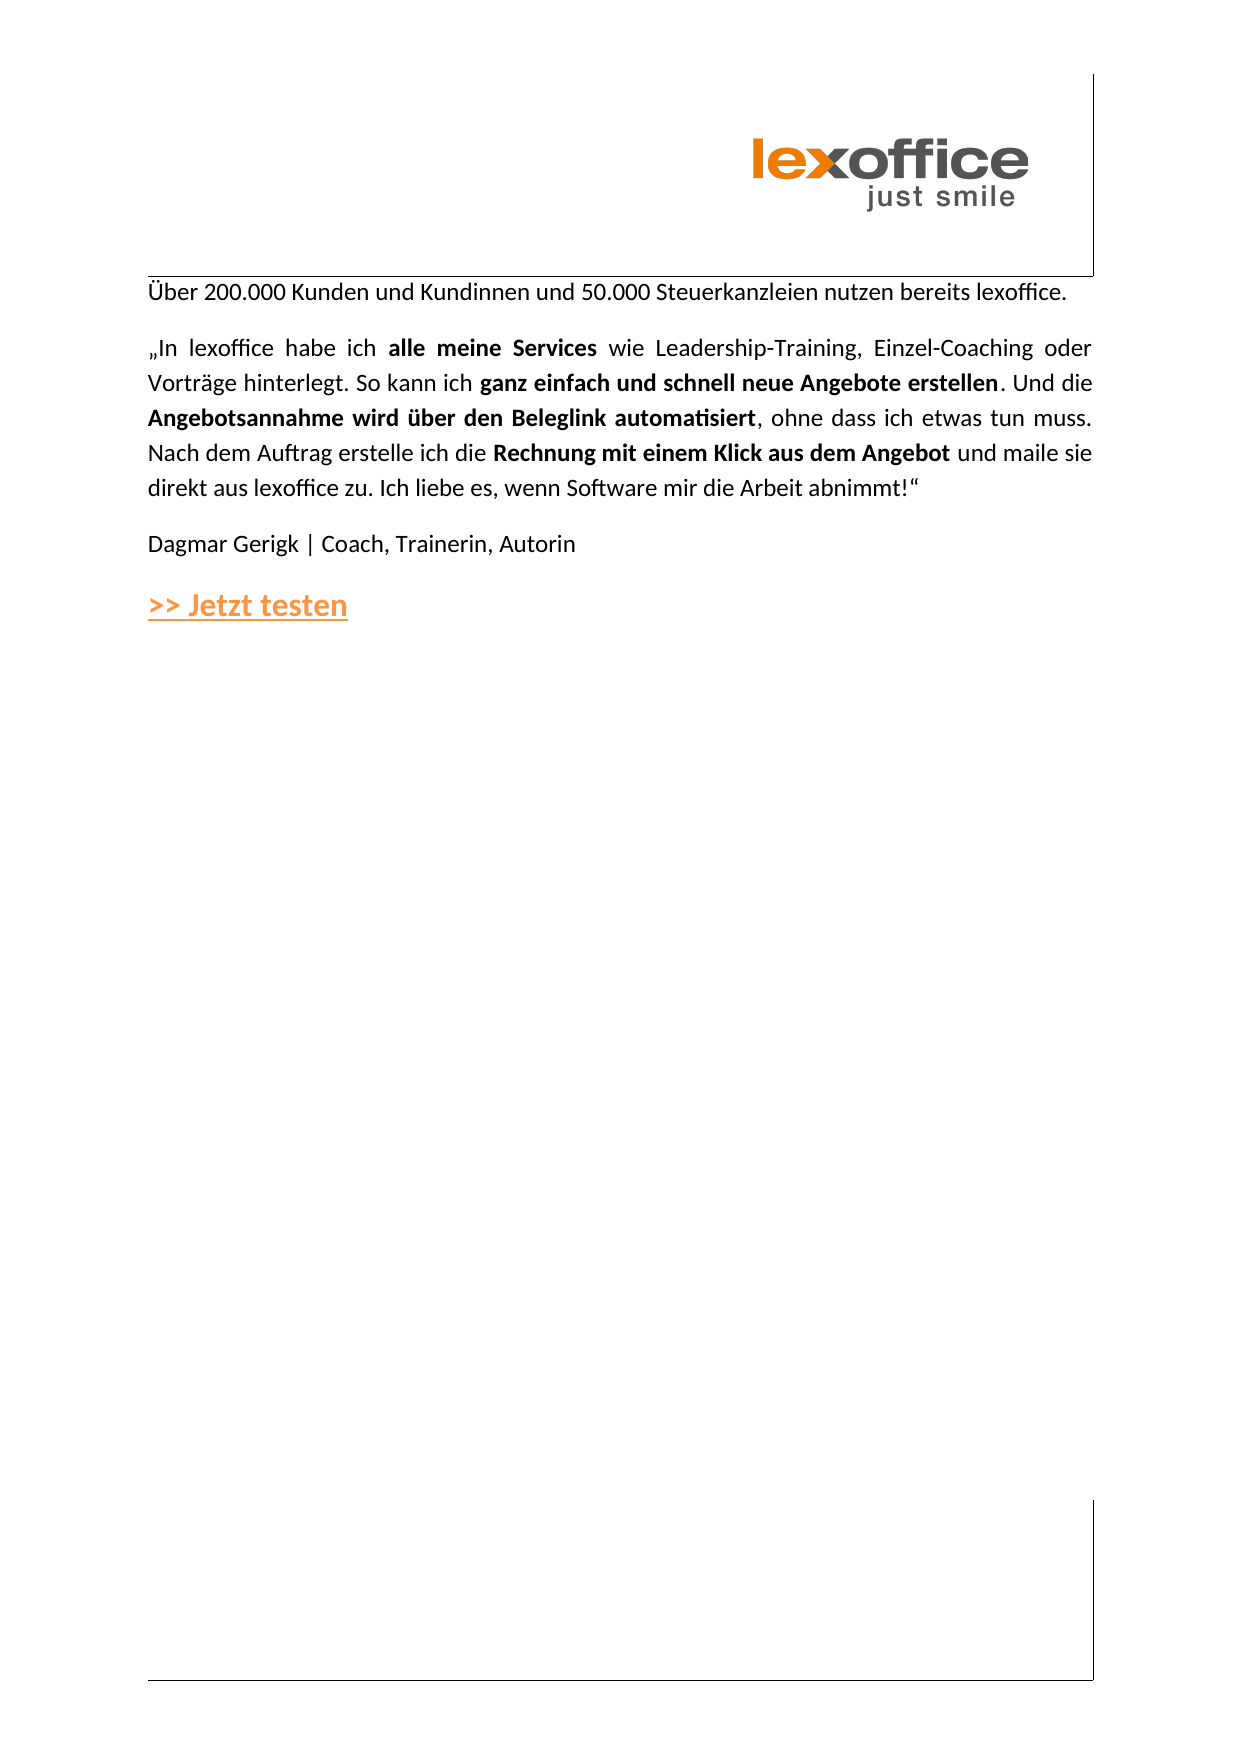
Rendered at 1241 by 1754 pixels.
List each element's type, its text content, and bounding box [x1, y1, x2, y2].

text Dagmar Gerigk | Coach, Trainerin, Autorin [148, 528, 1093, 559]
text „In lexoffice habe ich alle meine Services wie Leadership-Training, Einzel-Coaching oder Vorträge hinterlegt. So kann ich ganz einfach und schnell neue Angebote erstellen. Und die Angebotsannahme wird über den Beleglink automatisiert, ohne dass ich etwas tun muss. Nach dem Auftrag erstelle ich die Rechnung mit einem Klick aus dem Angebot und maile sie direkt aus lexoffice zu. Ich liebe es, wenn Software mir die Arbeit abnimmt!“ [148, 332, 1093, 503]
text >> Jetzt testen [148, 584, 1093, 625]
text Über 200.000 Kunden und Kundinnen und 50.000 Steuerkanzleien nutzen bereits lexoffice. [148, 276, 1093, 307]
